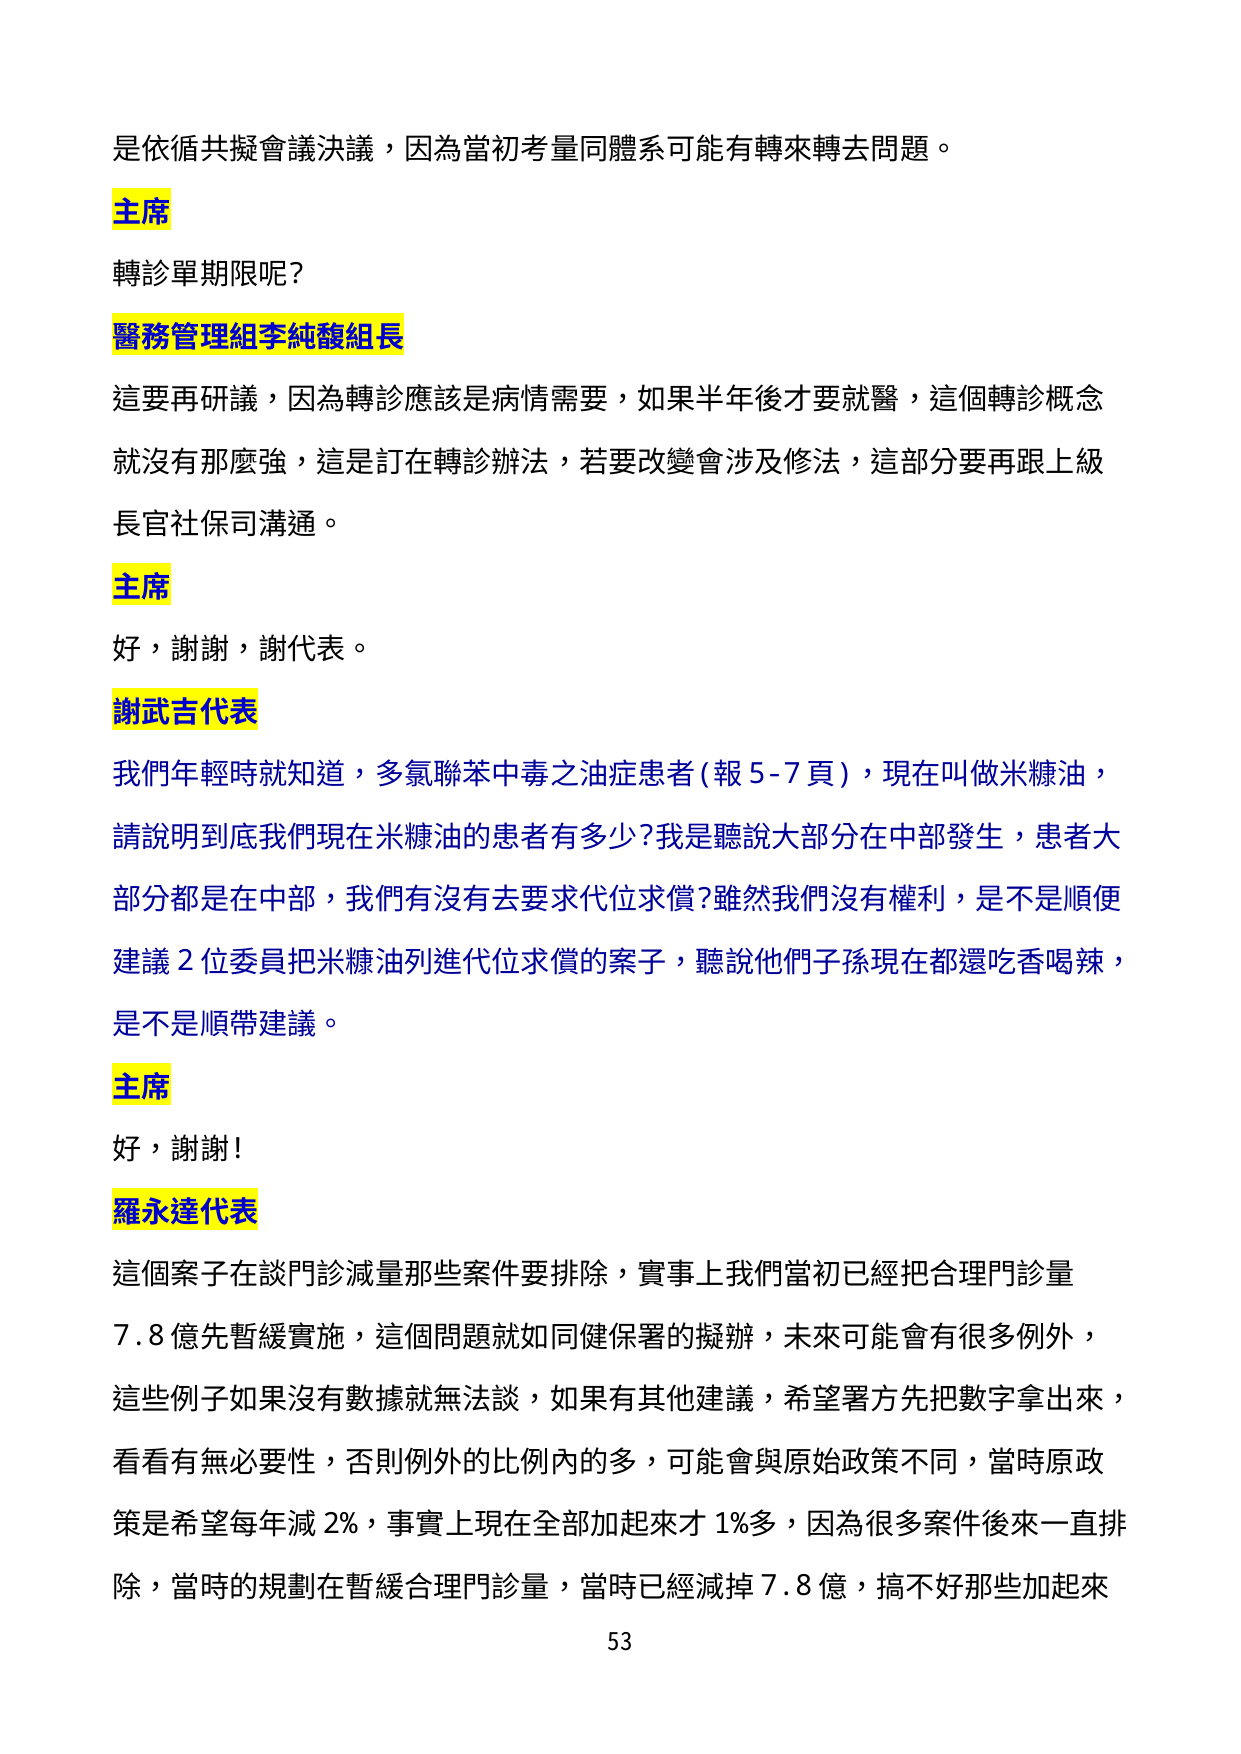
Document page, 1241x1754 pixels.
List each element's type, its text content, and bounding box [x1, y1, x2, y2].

text 我們年輕時就知道，多氯聯苯中毒之油症患者(報5-7頁)，現在叫做米糠油，請說明到底我們現在米糠油的患者有多少?我是聽說大部分在中部發生，患者大部分都是在中部，我們有沒有去要求代位求償?雖然我們沒有權利，是不是順便建議2位委員把米糠油列進代位求償的案子，聽說他們子孫現在都還吃香喝辣，是不是順帶建議。 [112, 730, 1128, 1043]
text 好，謝謝! [112, 1105, 1128, 1168]
text 轉診單期限呢? [112, 230, 1128, 293]
text 羅永達代表 [112, 1168, 1128, 1230]
text 這個案子在談門診減量那些案件要排除，實事上我們當初已經把合理門診量7.8億先暫緩實施，這個問題就如同健保署的擬辦，未來可能會有很多例外，這些例子如果沒有數據就無法談，如果有其他建議，希望署方先把數字拿出來，看看有無必要性，否則例外的比例內的多，可能會與原始政策不同，當時原政策是希望每年減2%，事實上現在全部加起來才1%多，因為很多案件後來一直排除，當時的規劃在暫緩合理門診量，當時已經減掉7.8億，搞不好那些加起來都不到這個數字。我算過這次門診減量的數字是減掉53萬件。剛有提到每件大約2,500元，事實上並沒有那麼高，很多病人轉到我們醫院都是來換藥的，他持有轉診單，但一般門診手術病人，會讓醫學中心或區域醫院單價變高的那些病人，他們都不會轉下來，事實上轉到地區醫院的單價並沒有那麼高，最後2者相加減後是多少錢，是否以後談到類似狀況時，請署先提供數據給我們做參考。 [112, 1230, 1128, 1605]
text 好，謝謝，謝代表。 [112, 605, 1128, 668]
text 是依循共擬會議決議，因為當初考量同體系可能有轉來轉去問題。 [112, 105, 1128, 168]
text 這要再研議，因為轉診應該是病情需要，如果半年後才要就醫，這個轉診概念就沒有那麼強，這是訂在轉診辦法，若要改變會涉及修法，這部分要再跟上級長官社保司溝通。 [112, 355, 1128, 543]
text 謝武吉代表 [112, 668, 1128, 730]
text 主席 [112, 543, 1128, 605]
text 醫務管理組李純馥組長 [112, 293, 1128, 355]
text 主席 [112, 1043, 1128, 1105]
text 主席 [112, 168, 1128, 230]
